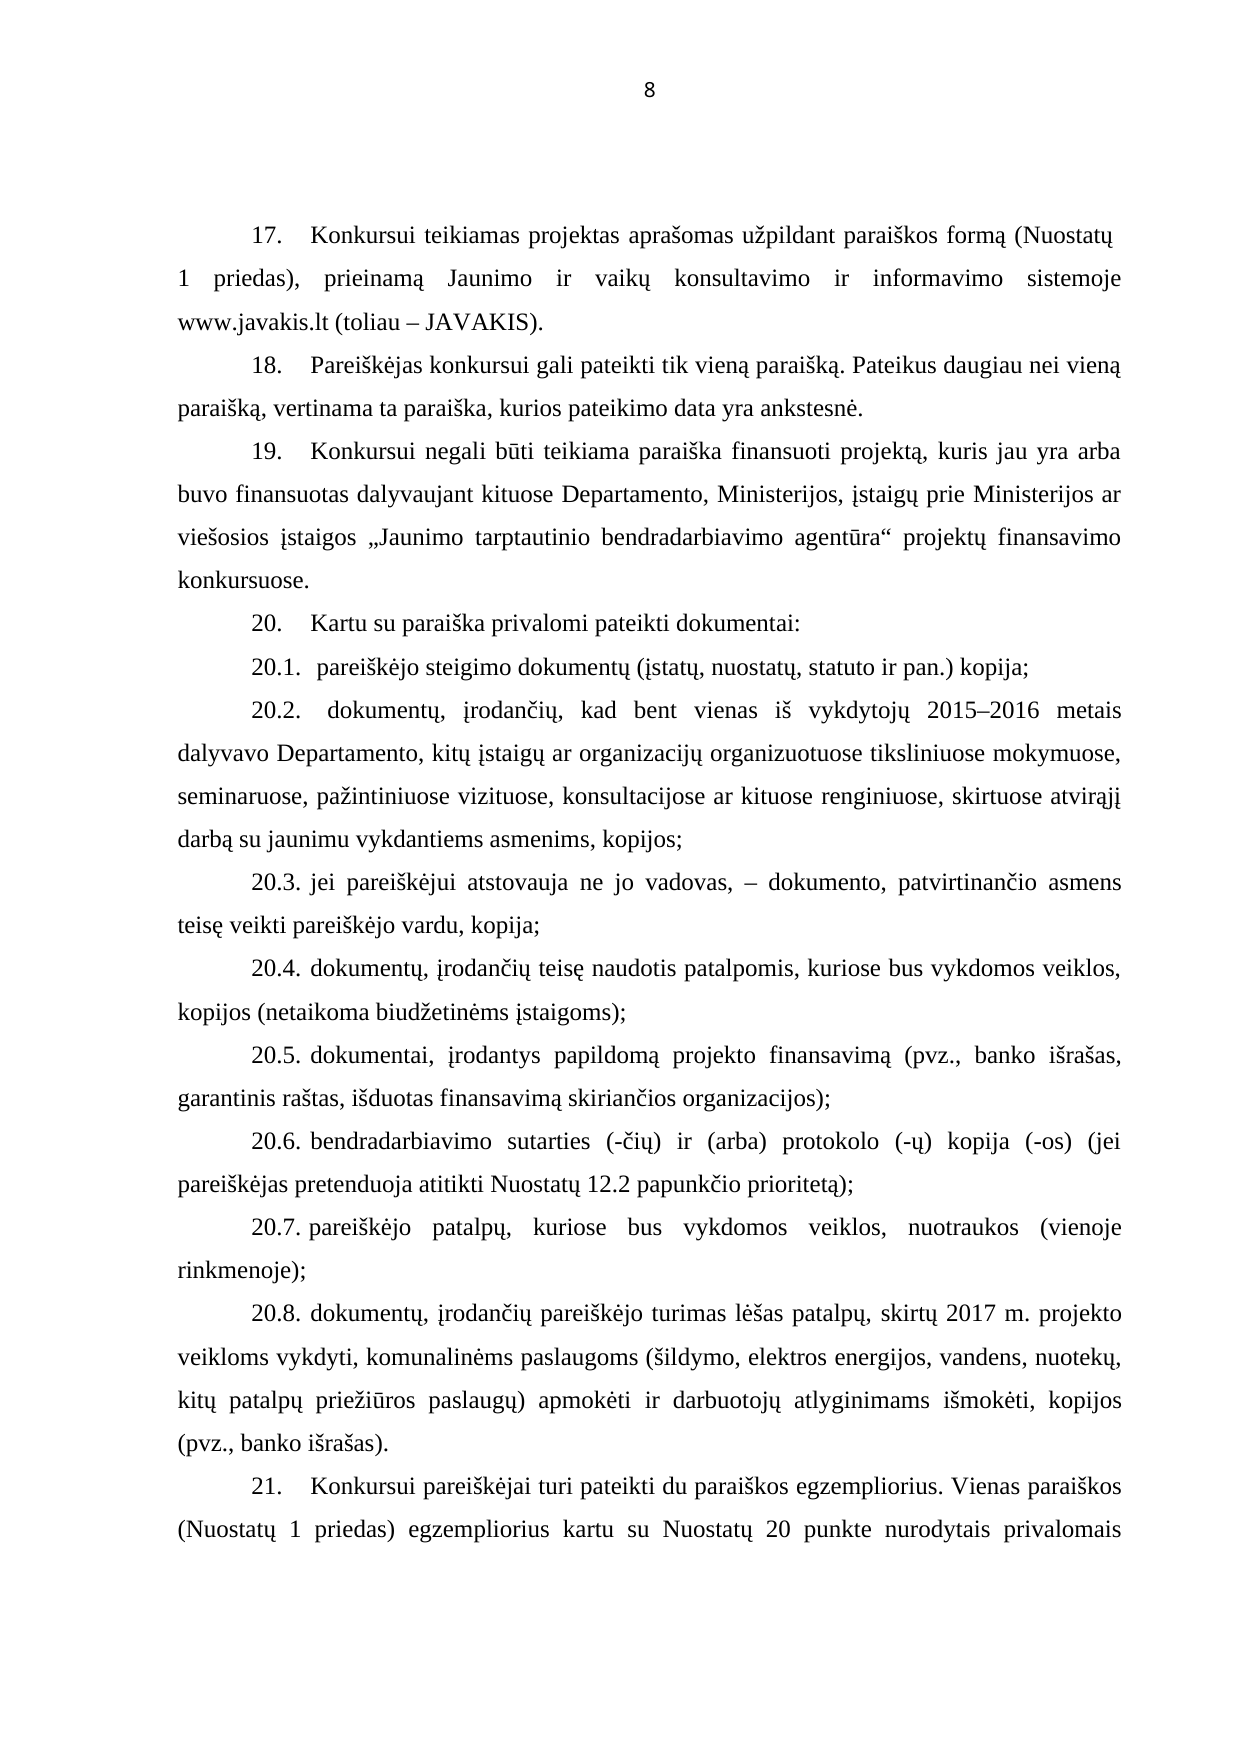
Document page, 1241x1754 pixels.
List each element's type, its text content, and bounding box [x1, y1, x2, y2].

text 20.8. dokumentų, įrodančių pareiškėjo turimas lėšas patalpų, skirtų 2017 m. projekto veikloms vykdyti, komunalinėms paslaugoms (šildymo, elektros energijos, vandens, nuotekų, kitų patalpų priežiūros paslaugų) apmokėti ir darbuotojų atlyginimams išmokėti, kopijos (pvz., banko išrašas). [177, 1298, 1122, 1457]
text 17. Konkursui teikiamas projektas aprašomas užpildant paraiškos formą (Nuostatų 1 priedas), prieinamą Jaunimo ir vaikų konsultavimo ir informavimo sistemoje www.javakis.lt (toliau – JAVAKIS). [177, 220, 1122, 335]
text 20.1. pareiškėjo steigimo dokumentų (įstatų, nuostatų, statuto ir pan.) kopija; [251, 652, 1122, 680]
text 20.3. jei pareiškėjui atstovauja ne jo vadovas, – dokumento, patvirtinančio asmens teisę veikti pareiškėjo vardu, kopija; [177, 867, 1122, 939]
text 18. Pareiškėjas konkursui gali pateikti tik vieną paraišką. Pateikus daugiau nei vieną paraišką, vertinama ta paraiška, kurios pateikimo data yra ankstesnė. [177, 350, 1122, 422]
text 20.5. dokumentai, įrodantys papildomą projekto finansavimą (pvz., banko išrašas, garantinis raštas, išduotas finansavimą skiriančios organizacijos); [177, 1040, 1122, 1112]
text 20.4. dokumentų, įrodančių teisę naudotis patalpomis, kuriose bus vykdomos veiklos, kopijos (netaikoma biudžetinėms įstaigoms); [177, 953, 1122, 1025]
text 19. Konkursui negali būti teikiama paraiška finansuoti projektą, kuris jau yra arba buvo finansuotas dalyvaujant kituose Departamento, Ministerijos, įstaigų prie Ministerijos ar viešosios įstaigos „Jaunimo tarptautinio bendradarbiavimo agentūra“ projektų finansavimo konkursuose. [177, 436, 1122, 594]
text 20.7. pareiškėjo patalpų, kuriose bus vykdomos veiklos, nuotraukos (vienoje rinkmenoje); [177, 1212, 1122, 1284]
text 21. Konkursui pareiškėjai turi pateikti du paraiškos egzempliorius. Vienas paraiškos (Nuostatų 1 priedas) egzempliorius kartu su Nuostatų 20 punkte nurodytais privalomais [177, 1471, 1122, 1543]
text 20.6. bendradarbiavimo sutarties (-čių) ir (arba) protokolo (-ų) kopija (-os) (jei pareiškėjas pretenduoja atitikti Nuostatų 12.2 papunkčio prioritetą); [177, 1126, 1122, 1198]
text 20.2. dokumentų, įrodančių, kad bent vienas iš vykdytojų 2015–2016 metais dalyvavo Departamento, kitų įstaigų ar organizacijų organizuotuose tiksliniuose mokymuose, seminaruose, pažintiniuose vizituose, konsultacijose ar kituose renginiuose, skirtuose atvirąjį darbą su jaunimu vykdantiems asmenims, kopijos; [177, 695, 1122, 853]
text 20. Kartu su paraiška privalomi pateikti dokumentai: [177, 608, 1122, 637]
